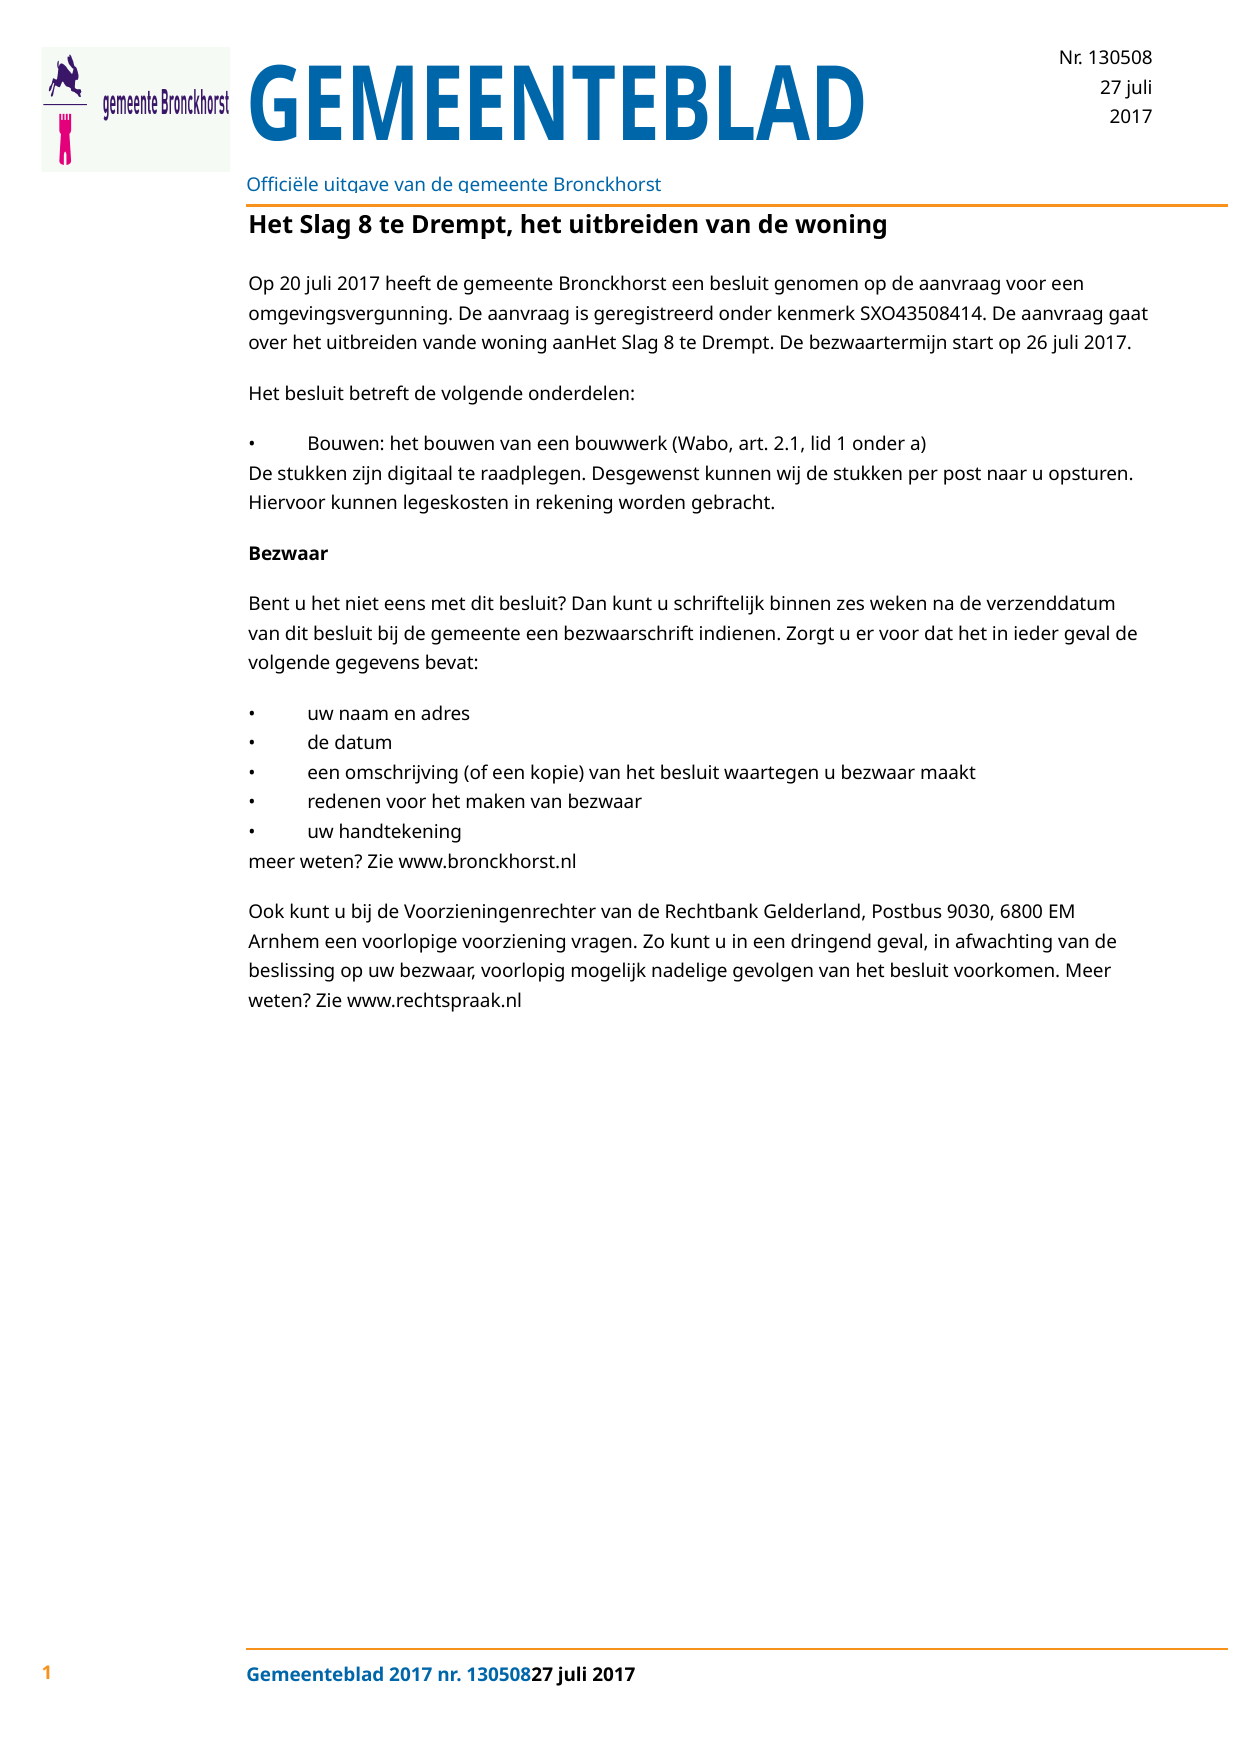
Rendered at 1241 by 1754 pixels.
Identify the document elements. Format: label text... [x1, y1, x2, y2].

list Bouwen: het bouwen van een bouwwerk (Wabo, art. 2.1, lid 1 onder a) [248, 430, 1152, 456]
text Bent u het niet eens met dit besluit? Dan kunt u schriftelijk binnen zes weken na de verzenddatum van dit besluit bij de gemeente een bezwaarschrift indienen. Zorgt u er voor dat het in ieder geval de volgende gegevens bevat: [248, 590, 1152, 675]
text meer weten? Zie www.bronckhorst.nl [248, 848, 1152, 873]
list uw naam en adres [248, 700, 1152, 726]
text Ook kunt u bij de Voorzieningenrechter van de Rechtbank Gelderland, Postbus 9030, 6800 EM Arnhem een voorlopige voorziening vragen. Zo kunt u in een dringend geval, in afwachting van de beslissing op uw bezwaar, voorlopig mogelijk nadelige gevolgen van het besluit voorkomen. Meer weten? Zie www.rechtspraak.nl [248, 898, 1152, 1013]
text Het Slag 8 te Drempt, het uitbreiden van de woning [248, 207, 1152, 241]
text Het besluit betreft de volgende onderdelen: [248, 380, 1152, 406]
list redenen voor het maken van bezwaar [248, 789, 1152, 814]
list de datum [248, 729, 1152, 755]
text Op 20 juli 2017 heeft de gemeente Bronckhorst een besluit genomen op de aanvraag voor een omgevingsvergunning. De aanvraag is geregistreerd onder kenmerk SXO43508414. De aanvraag gaat over het uitbreiden vande woning aanHet Slag 8 te Drempt. De bezwaartermijn start op 26 juli 2017. [248, 270, 1152, 355]
text De stukken zijn digitaal te raadplegen. Desgewenst kunnen wij de stukken per post naar u opsturen. Hiervoor kunnen legeskosten in rekening worden gebracht. [248, 460, 1152, 515]
text Bezwaar [248, 540, 1152, 566]
picture [41, 47, 231, 172]
list een omschrijving (of een kopie) van het besluit waartegen u bezwaar maakt [248, 759, 1152, 785]
list uw handtekening [248, 818, 1152, 844]
